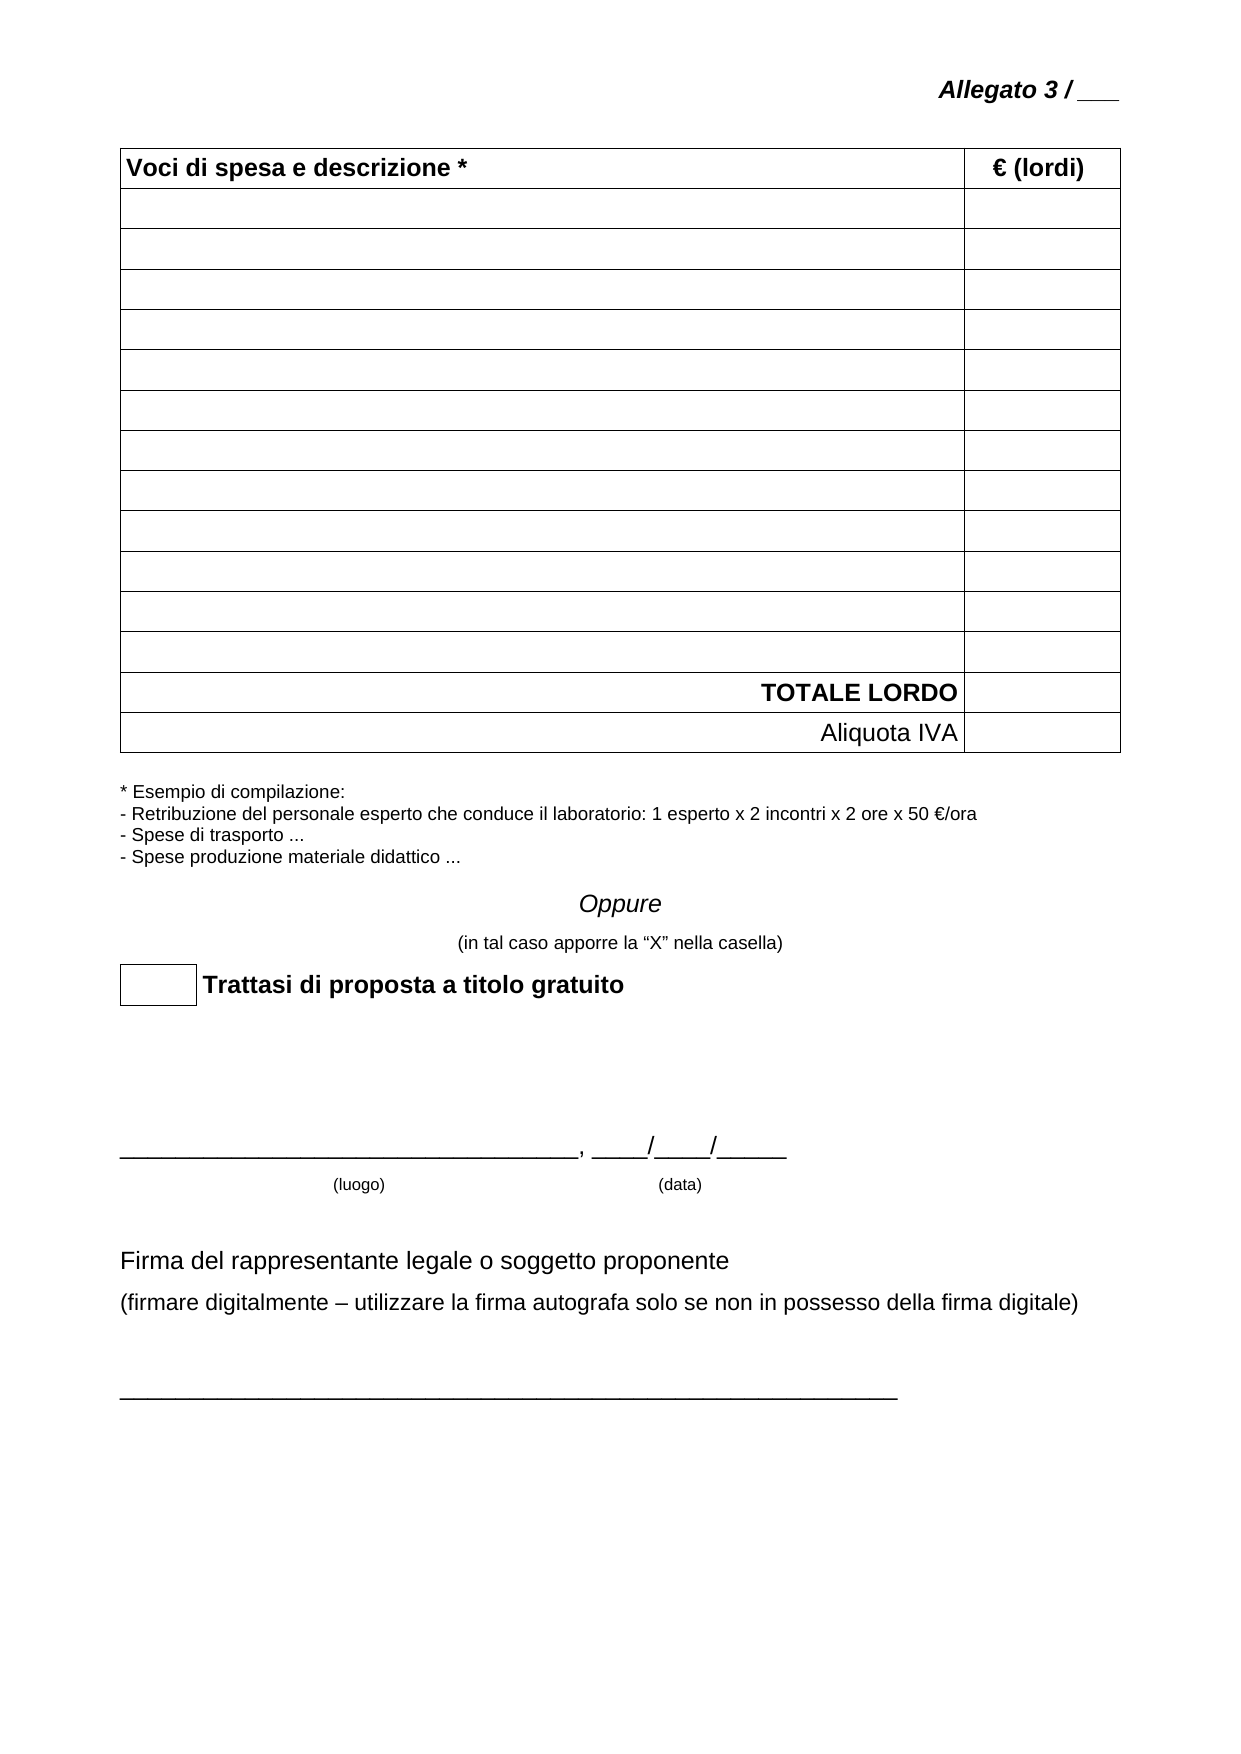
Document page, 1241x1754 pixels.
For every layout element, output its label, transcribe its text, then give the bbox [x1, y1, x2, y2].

table_cell [121, 391, 964, 430]
table_cell [965, 673, 1120, 712]
table_cell [121, 270, 964, 309]
table_cell [965, 713, 1120, 752]
text * Esempio di compilazione: [120, 781, 1120, 803]
text Oppure [120, 889, 1120, 918]
table_header [121, 965, 196, 1005]
table_cell [965, 431, 1120, 470]
table_cell [121, 632, 964, 672]
text (luogo) (data) [120, 1174, 1120, 1193]
text _________________________________, ____/____/_____ [120, 1131, 1120, 1160]
table_header Voci di spesa e descrizione * [121, 149, 964, 188]
table_cell [965, 270, 1120, 309]
text ________________________________________________________ [120, 1372, 1120, 1401]
text - Retribuzione del personale esperto che conduce il laboratorio: 1 esperto x 2 incontri x 2 ore x 50 €/ora [120, 803, 1120, 824]
table_cell TOTALE LORDO [121, 673, 964, 712]
text Firma del rappresentante legale o soggetto proponente [120, 1246, 1120, 1275]
table_header € (lordi) [965, 149, 1120, 188]
table_cell Aliquota IVA [121, 713, 964, 752]
text (firmare digitalmente – utilizzare la firma autografa solo se non in possesso della firma digitale) [120, 1289, 1120, 1316]
text - Spese di trasporto ... [120, 824, 1120, 846]
text (in tal caso apporre la “X” nella casella) [120, 932, 1120, 954]
table_cell [965, 632, 1120, 672]
table_cell [121, 229, 964, 268]
table_cell [121, 552, 964, 591]
text - Spese produzione materiale didattico ... [120, 846, 1120, 867]
table_cell [121, 350, 964, 389]
table_cell [965, 592, 1120, 631]
table_cell [965, 511, 1120, 551]
table_cell [965, 391, 1120, 430]
table_cell [121, 189, 964, 228]
table_cell [121, 431, 964, 470]
table_cell [121, 310, 964, 349]
table_cell [121, 471, 964, 510]
table_cell [965, 229, 1120, 268]
table_header Trattasi di proposta a titolo gratuito [197, 964, 1120, 1005]
table_cell [965, 350, 1120, 389]
table_cell [965, 471, 1120, 510]
table_cell [965, 310, 1120, 349]
table_cell [965, 189, 1120, 228]
table_cell [121, 592, 964, 631]
table_cell [965, 552, 1120, 591]
table_cell [121, 511, 964, 551]
